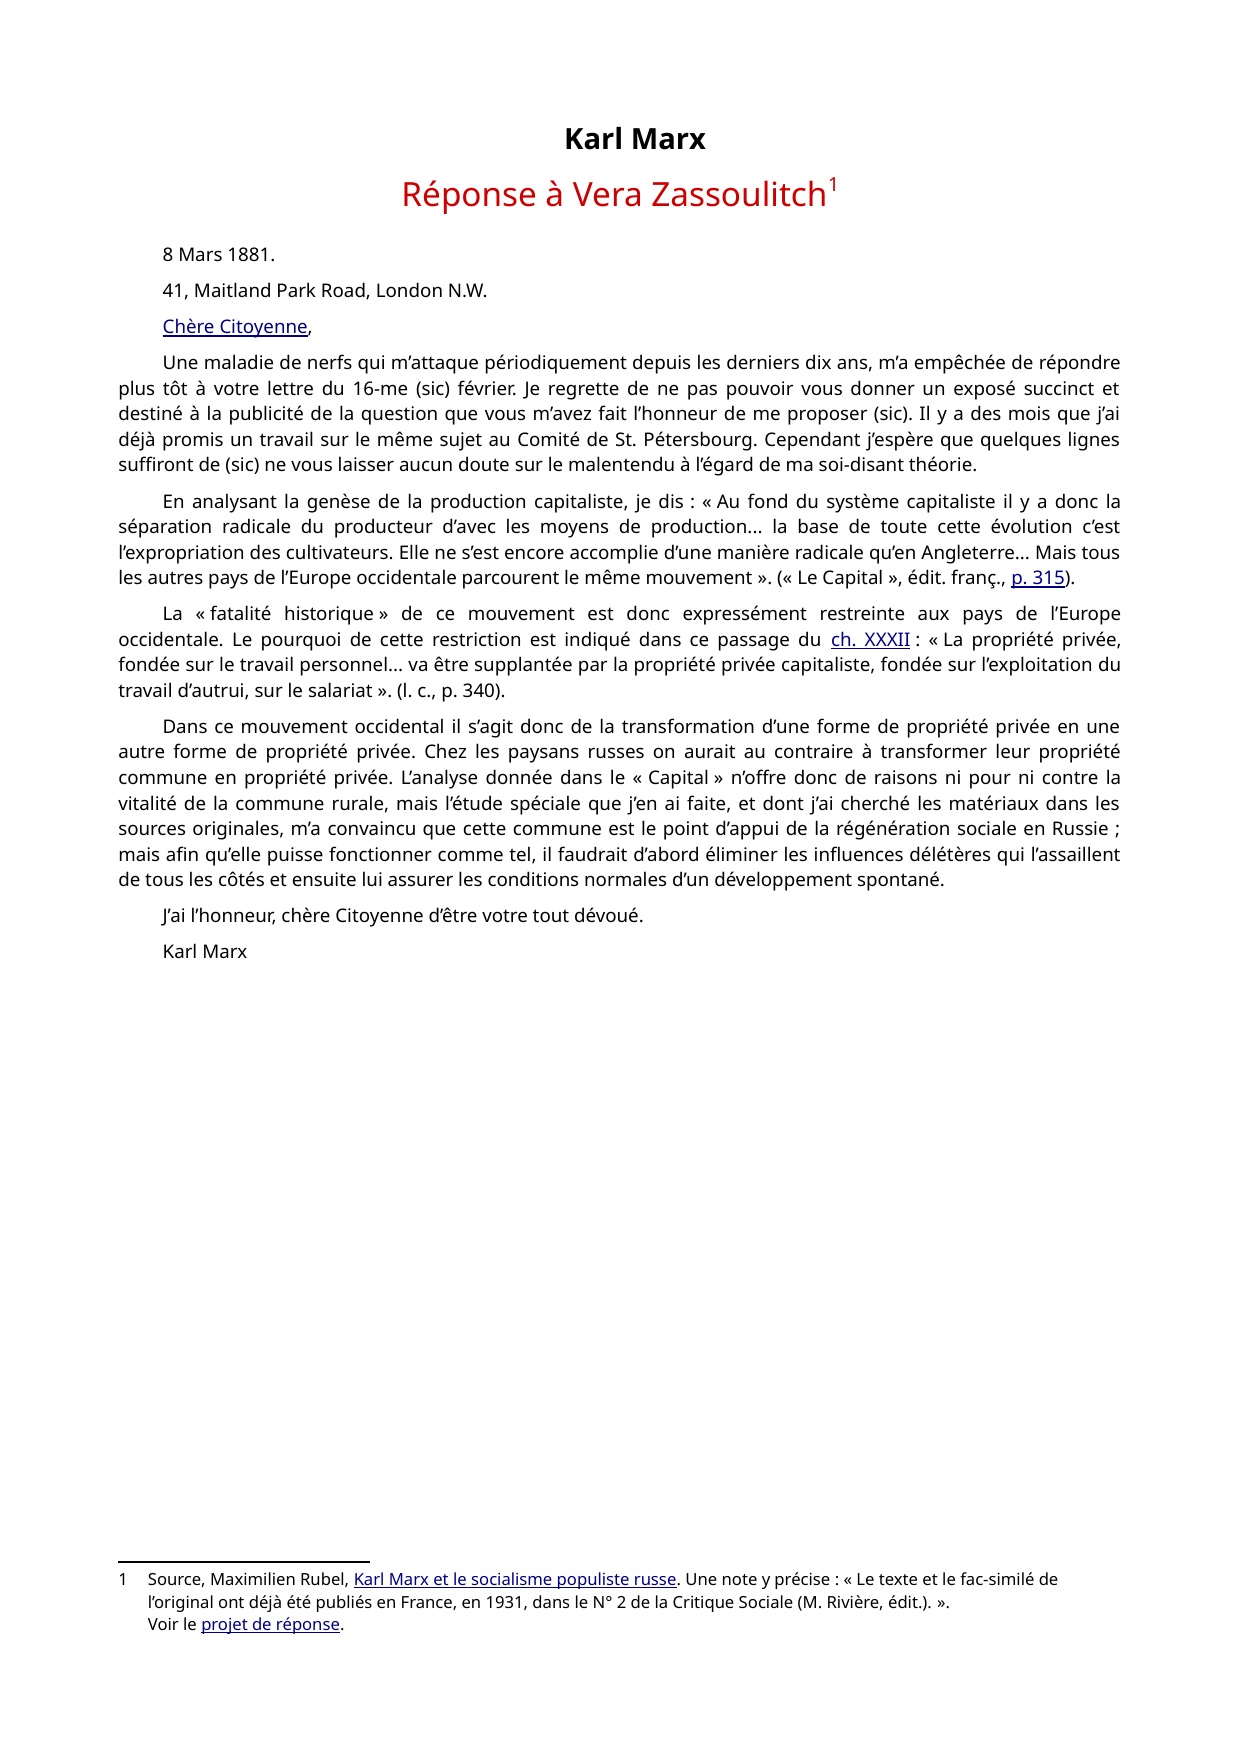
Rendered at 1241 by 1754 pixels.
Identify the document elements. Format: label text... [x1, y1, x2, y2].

text J’ai l’honneur, chère Citoyenne d’être votre tout dévoué. [118, 903, 1122, 928]
text 41, Maitland Park Road, London N.W. [118, 277, 1122, 303]
text Source, Maximilien Rubel, Karl Marx et le socialisme populiste russe. Une note y précise : « Le texte et le fac-similé de l’original ont déjà été publiés en France, en 1931, dans le N° 2 de la Critique Sociale (M. Rivière, édit.). ». Voir le projet de réponse. [118, 1568, 1122, 1636]
subtitle Réponse à Vera Zassoulitch [118, 170, 1122, 216]
text Dans ce mouvement occidental il s’agit donc de la transformation d’une forme de propriété privée en une autre forme de propriété privée. Chez les paysans russes on aurait au contraire à transformer leur propriété commune en propriété privée. L’analyse donnée dans le « Capital » n’offre donc de raisons ni pour ni contre la vitalité de la commune rurale, mais l’étude spéciale que j’en ai faite, et dont j’ai cherché les matériaux dans les sources originales, m’a convaincu que cette commune est le point d’appui de la régénération sociale en Russie ; mais afin qu’elle puisse fonctionner comme tel, il faudrait d’abord éliminer les influences délétères qui l’assaillent de tous les côtés et ensuite lui assurer les conditions normales d’un développement spontané. [118, 713, 1122, 892]
text En analysant la genèse de la production capitaliste, je dis : « Au fond du système capitaliste il y a donc la séparation radicale du producteur d’avec les moyens de production... la base de toute cette évolution c’est l’expropriation des cultivateurs. Elle ne s’est encore accomplie d’une manière radicale qu’en Angleterre... Mais tous les autres pays de l’Europe occidentale parcourent le même mouvement ». (« Le Capital », édit. franç., p. 315). [118, 488, 1122, 590]
text Une maladie de nerfs qui m’attaque périodiquement depuis les derniers dix ans, m’a empêchée de répondre plus tôt à votre lettre du 16-me (sic) février. Je regrette de ne pas pouvoir vous donner un exposé succinct et destiné à la publicité de la question que vous m’avez fait l’honneur de me proposer (sic). Il y a des mois que j’ai déjà promis un travail sur le même sujet au Comité de St. Pétersbourg. Cependant j’espère que quelques lignes suffiront de (sic) ne vous laisser aucun doute sur le malentendu à l’égard de ma soi-disant théorie. [118, 350, 1122, 477]
text Karl Marx [118, 939, 1122, 964]
text 8 Mars 1881. [118, 241, 1122, 267]
text Chère Citoyenne, [118, 313, 1122, 339]
text Karl Marx [148, 118, 1122, 158]
text La « fatalité historique » de ce mouvement est donc expressément restreinte aux pays de l’Europe occidentale. Le pourquoi de cette restriction est indiqué dans ce passage du ch. XXXII : « La propriété privée, fondée sur le travail personnel... va être supplantée par la propriété privée capitaliste, fondée sur l’exploitation du travail d’autrui, sur le salariat ». (l. c., p. 340). [118, 601, 1122, 703]
